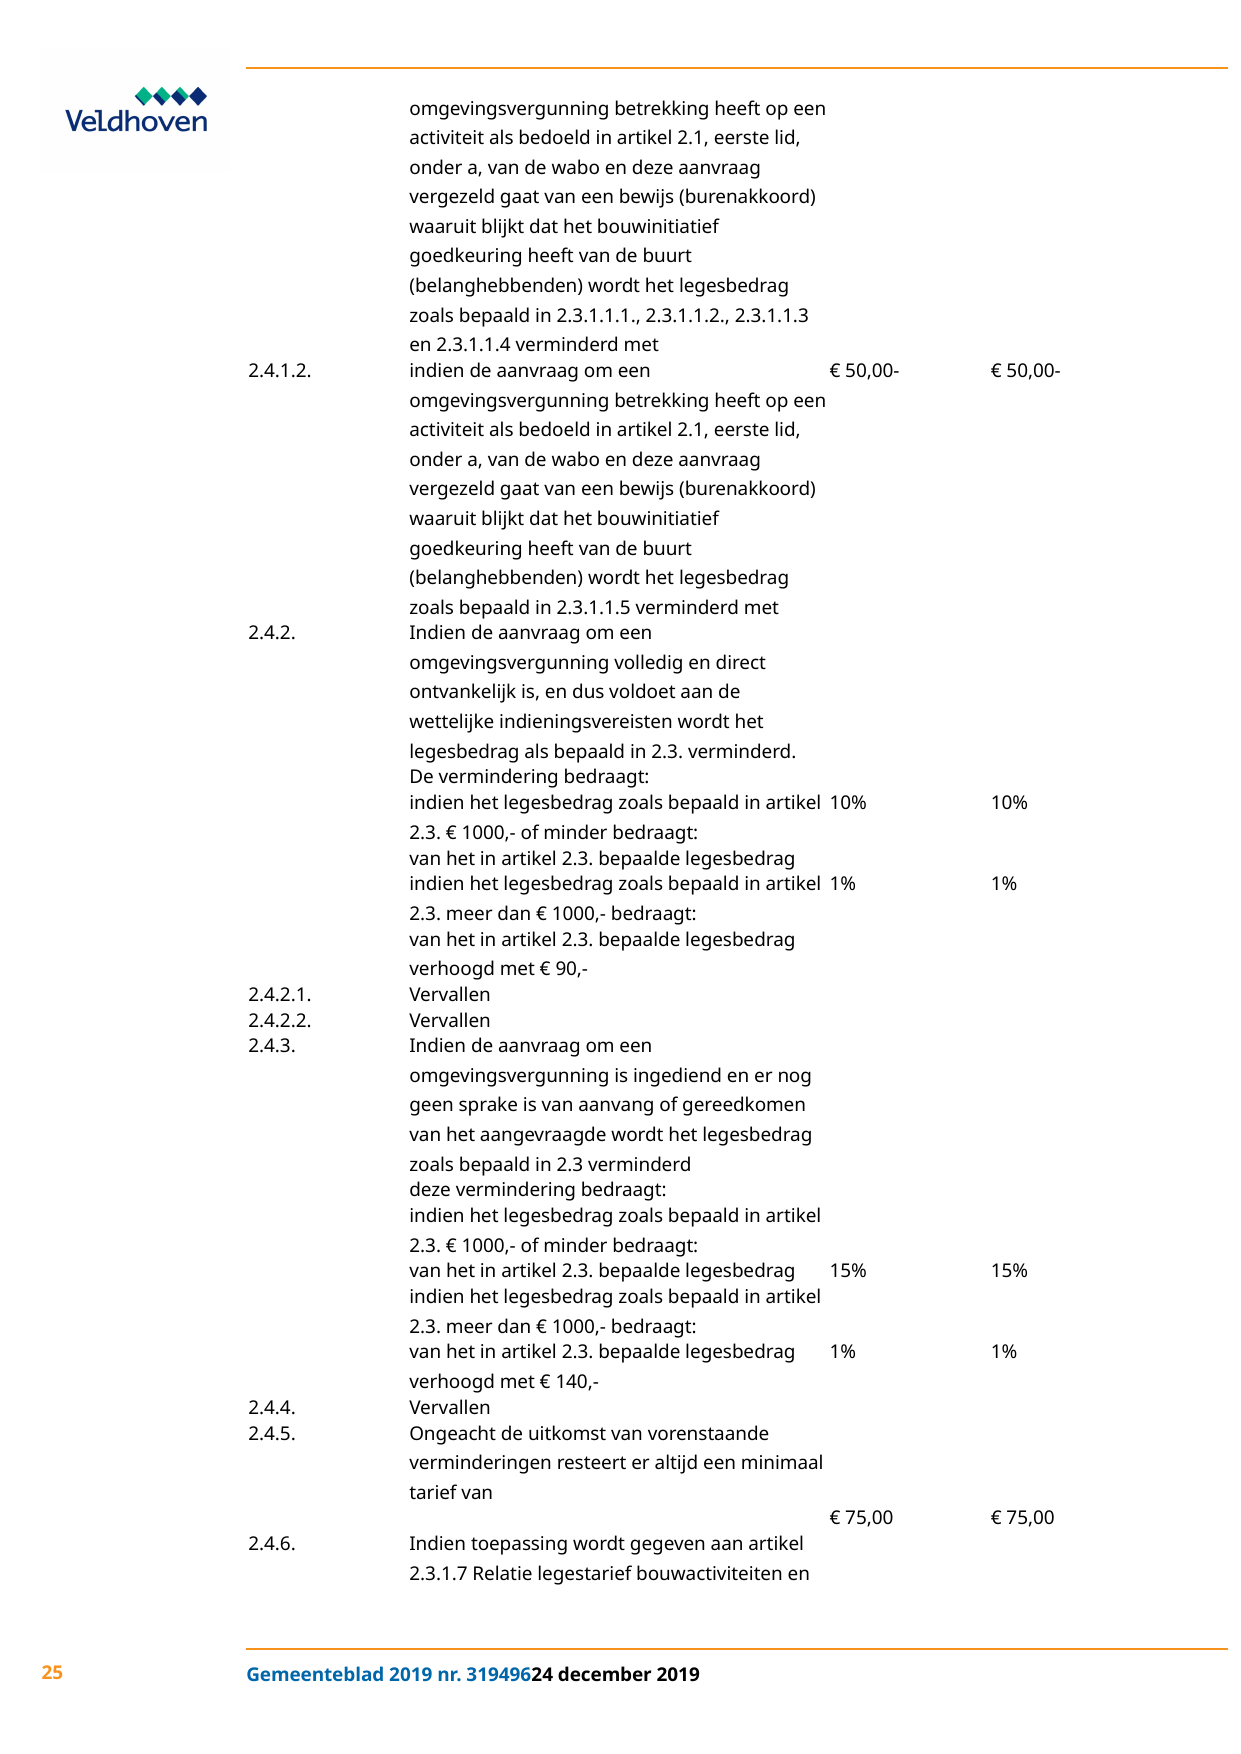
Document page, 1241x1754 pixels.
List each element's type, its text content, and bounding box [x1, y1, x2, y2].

table_cell van het in artikel 2.3. bepaalde legesbedrag verhoogd met € 90,- [409, 926, 829, 981]
table_cell [991, 764, 1152, 789]
table_cell 2.4.2.1. [248, 981, 409, 1007]
table_cell [991, 1177, 1152, 1202]
table_cell [248, 764, 409, 789]
table_cell [829, 1033, 991, 1177]
table_cell [829, 926, 991, 981]
table_cell 1% [991, 870, 1152, 926]
table_cell [829, 1202, 991, 1258]
table_cell [248, 1202, 409, 1258]
table_cell 10% [991, 789, 1152, 845]
table_cell van het in artikel 2.3. bepaalde legesbedrag verhoogd met € 140,- [409, 1339, 829, 1394]
table_cell 2.4.4. [248, 1394, 409, 1420]
table_cell Ongeacht de uitkomst van vorenstaande verminderingen resteert er altijd een minimaal tarief van [409, 1420, 829, 1504]
table_cell Indien de aanvraag om een omgevingsvergunning volledig en direct ontvankelijk is, en dus voldoet aan de wettelijke indieningsvereisten wordt het legesbedrag als bepaald in 2.3. verminderd. [409, 620, 829, 764]
table_cell van het in artikel 2.3. bepaalde legesbedrag [409, 1258, 829, 1283]
table_cell De vermindering bedraagt: [409, 764, 829, 789]
table_cell Indien de aanvraag om een omgevingsvergunning is ingediend en er nog geen sprake is van aanvang of gereedkomen van het aangevraagde wordt het legesbedrag zoals bepaald in 2.3 verminderd [409, 1033, 829, 1177]
table_cell indien het legesbedrag zoals bepaald in artikel 2.3. € 1000,- of minder bedraagt: [409, 1202, 829, 1258]
table_cell [829, 1530, 991, 1586]
table_cell [991, 926, 1152, 981]
table_cell [248, 845, 409, 870]
table_cell [829, 1394, 991, 1420]
table_cell € 75,00 [991, 1505, 1152, 1530]
table_cell 2.4.1.2. [248, 357, 409, 619]
table_cell omgevingsvergunning betrekking heeft op een activiteit als bedoeld in artikel 2.1, eerste lid, onder a, van de wabo en deze aanvraag vergezeld gaat van een bewijs (burenakkoord) waaruit blijkt dat het bouwinitiatief goedkeuring heeft van de buurt (belanghebbenden) wordt het legesbedrag zoals bepaald in 2.3.1.1.1., 2.3.1.1.2., 2.3.1.1.3 en 2.3.1.1.4 verminderd met [409, 95, 829, 357]
table_cell [409, 1505, 829, 1530]
table_cell [991, 1202, 1152, 1258]
table_cell 15% [991, 1258, 1152, 1283]
table_cell indien het legesbedrag zoals bepaald in artikel 2.3. meer dan € 1000,- bedraagt: [409, 870, 829, 926]
table_cell Vervallen [409, 1394, 829, 1420]
table_cell [991, 1033, 1152, 1177]
table_cell [829, 981, 991, 1007]
table_cell [991, 845, 1152, 870]
table_cell € 50,00- [991, 357, 1152, 619]
table_cell [991, 1530, 1152, 1586]
table_cell 15% [829, 1258, 991, 1283]
table_cell 2.4.3. [248, 1033, 409, 1177]
table_cell 2.4.2.2. [248, 1007, 409, 1032]
table_cell 2.4.6. [248, 1530, 409, 1586]
table_cell Indien toepassing wordt gegeven aan artikel 2.3.1.7 Relatie legestarief bouwactiviteiten en [409, 1530, 829, 1586]
table_cell deze vermindering bedraagt: [409, 1177, 829, 1202]
table_cell [248, 1505, 409, 1530]
picture [41, 47, 231, 172]
table_cell [248, 1283, 409, 1339]
table_cell 1% [829, 1339, 991, 1394]
table_cell [829, 1177, 991, 1202]
table_cell 2.4.2. [248, 620, 409, 764]
table_cell indien het legesbedrag zoals bepaald in artikel 2.3. € 1000,- of minder bedraagt: [409, 789, 829, 845]
table_cell [991, 95, 1152, 357]
table_cell [248, 926, 409, 981]
table_cell 1% [829, 870, 991, 926]
table_cell Vervallen [409, 1007, 829, 1032]
table_cell [248, 95, 409, 357]
table_cell € 50,00- [829, 357, 991, 619]
table_cell [248, 1177, 409, 1202]
table_cell [248, 1258, 409, 1283]
table_cell [991, 981, 1152, 1007]
table_cell 10% [829, 789, 991, 845]
table_cell [829, 620, 991, 764]
table_cell [991, 620, 1152, 764]
table_cell indien de aanvraag om een omgevingsvergunning betrekking heeft op een activiteit als bedoeld in artikel 2.1, eerste lid, onder a, van de wabo en deze aanvraag vergezeld gaat van een bewijs (burenakkoord) waaruit blijkt dat het bouwinitiatief goedkeuring heeft van de buurt (belanghebbenden) wordt het legesbedrag zoals bepaald in 2.3.1.1.5 verminderd met [409, 357, 829, 619]
table_cell [829, 845, 991, 870]
table_cell 1% [991, 1339, 1152, 1394]
table_cell [248, 870, 409, 926]
table_cell Vervallen [409, 981, 829, 1007]
table_cell [829, 1007, 991, 1032]
table_cell [829, 764, 991, 789]
table_cell € 75,00 [829, 1505, 991, 1530]
table_cell 2.4.5. [248, 1420, 409, 1504]
table_cell [248, 789, 409, 845]
table_cell [991, 1394, 1152, 1420]
table_cell [991, 1007, 1152, 1032]
table_cell [248, 1339, 409, 1394]
table_cell [991, 1420, 1152, 1504]
table_cell [991, 1283, 1152, 1339]
table_cell [829, 1420, 991, 1504]
table_cell [829, 1283, 991, 1339]
table_cell indien het legesbedrag zoals bepaald in artikel 2.3. meer dan € 1000,- bedraagt: [409, 1283, 829, 1339]
table_cell van het in artikel 2.3. bepaalde legesbedrag [409, 845, 829, 870]
table_cell [829, 95, 991, 357]
